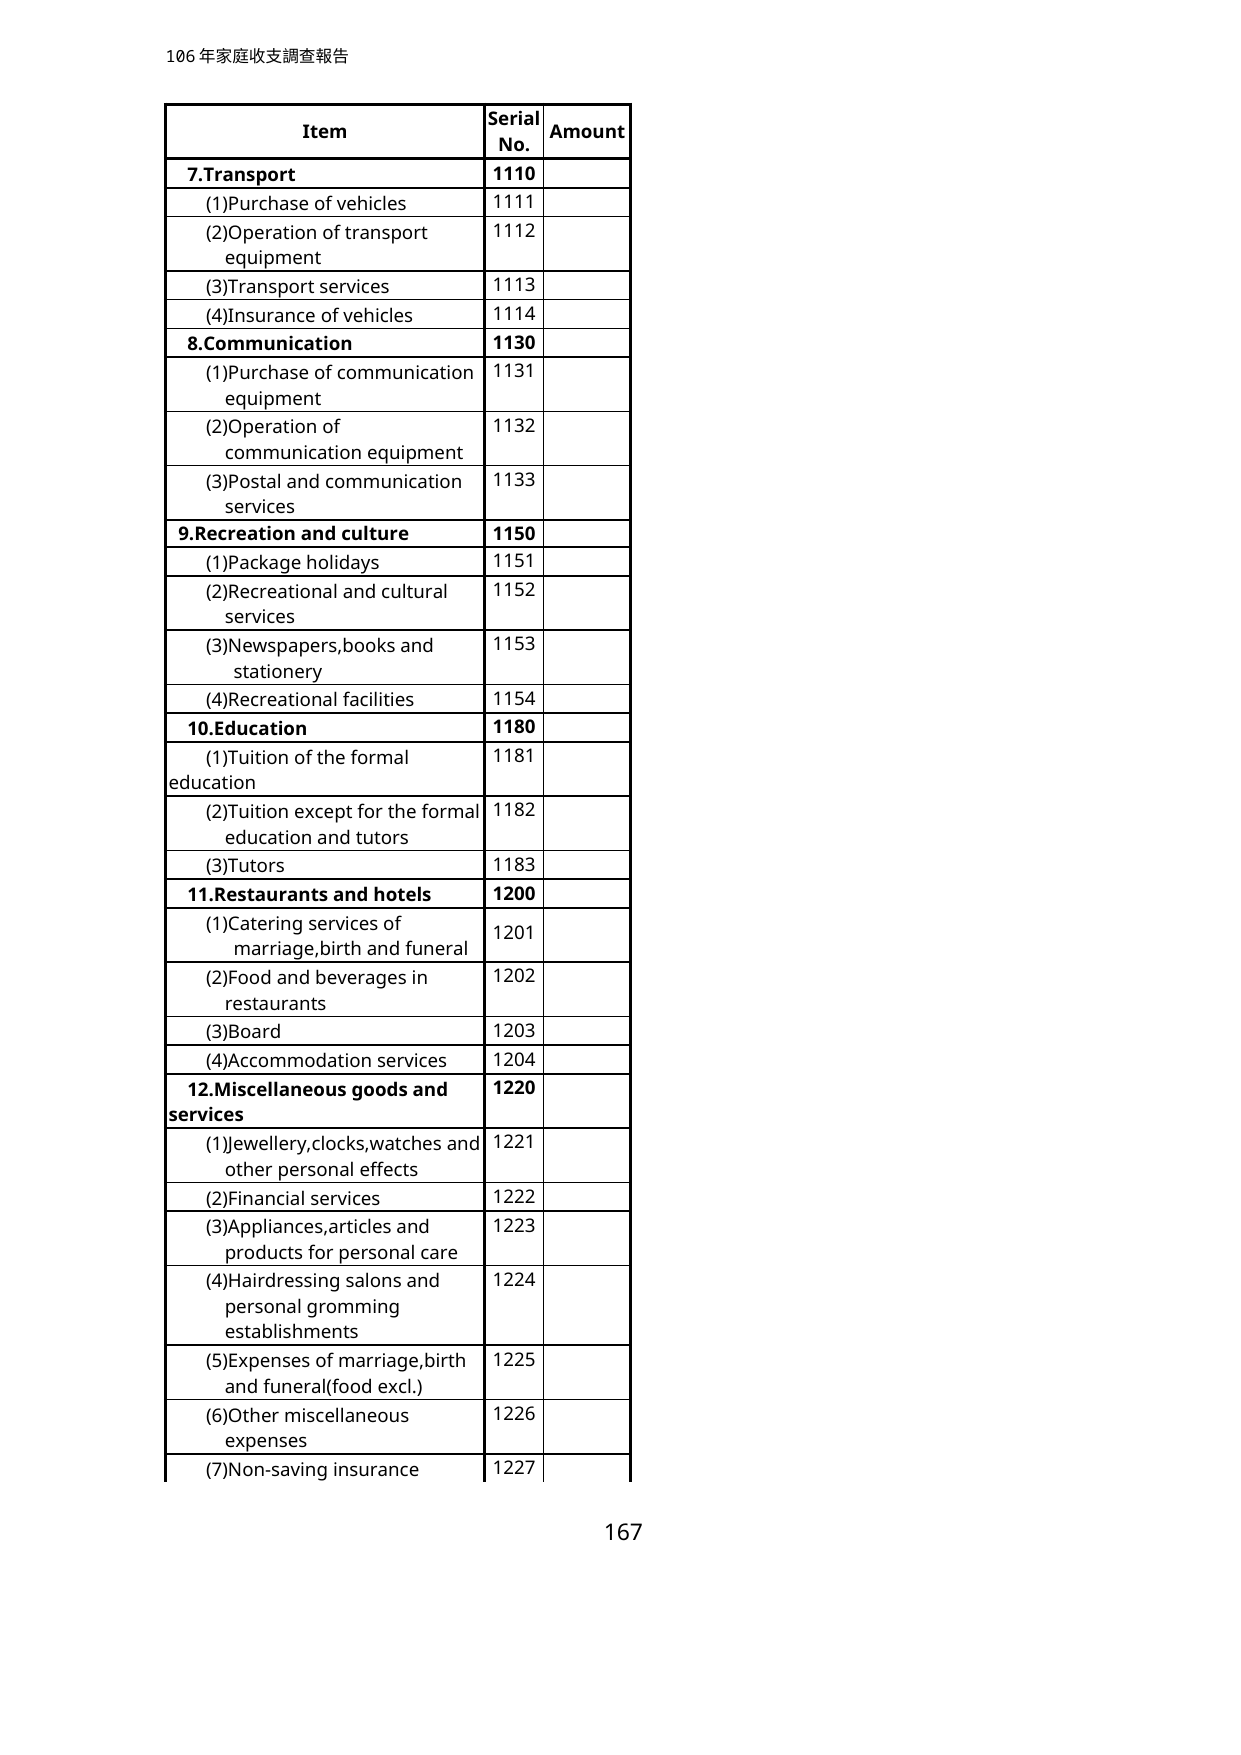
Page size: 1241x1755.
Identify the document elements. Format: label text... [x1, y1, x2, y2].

table_cell 1180 [486, 714, 543, 741]
table_cell 1130 [486, 329, 543, 356]
table_cell 7.Transport [167, 160, 483, 187]
table_cell [544, 1346, 629, 1399]
table_cell [544, 797, 629, 849]
table_cell 1221 [486, 1129, 543, 1182]
table_cell [544, 548, 629, 575]
table_header Item [167, 106, 483, 157]
table_cell [544, 1075, 629, 1127]
table_cell (5)Expenses of marriage,birth and funeral(food excl.) [167, 1346, 483, 1399]
table_cell 10.Education [167, 714, 483, 741]
table_cell (2)Financial services [167, 1183, 483, 1210]
table_cell (1)Package holidays [167, 548, 483, 575]
table_cell 9.Recreation and culture [167, 521, 483, 546]
table_cell [544, 1266, 629, 1344]
table_cell [544, 521, 629, 546]
table_cell [544, 300, 629, 327]
table_cell (3)Tutors [167, 851, 483, 878]
table_cell 1110 [486, 160, 543, 187]
table_cell [544, 1183, 629, 1210]
table_cell [544, 189, 629, 216]
table_cell 1131 [486, 358, 543, 411]
table_cell (4)Recreational facilities [167, 685, 483, 712]
table_cell (3)Appliances,articles and products for personal care [167, 1212, 483, 1264]
table_cell (1)Purchase of communication equipment [167, 358, 483, 411]
table_cell [544, 909, 629, 961]
table_cell (2)Food and beverages in restaurants [167, 963, 483, 1016]
table_cell (2)Recreational and cultural services [167, 577, 483, 629]
table_cell 1152 [486, 577, 543, 629]
table_cell 1201 [486, 909, 543, 961]
table_cell 1183 [486, 851, 543, 878]
table_cell [544, 714, 629, 741]
table_cell [544, 329, 629, 356]
table_cell (3)Transport services [167, 272, 483, 299]
table_cell (2)Operation of communication equipment [167, 412, 483, 465]
table_cell (7)Non-saving insurance [167, 1455, 483, 1482]
table_cell (2)Operation of transport equipment [167, 217, 483, 270]
table_header Amount [544, 106, 629, 157]
table_cell [544, 1129, 629, 1182]
table_cell 1226 [486, 1400, 543, 1453]
table_cell 1133 [486, 466, 543, 519]
table_cell 1204 [486, 1046, 543, 1073]
table_cell 1220 [486, 1075, 543, 1127]
table_cell [544, 1046, 629, 1073]
table_cell 1181 [486, 743, 543, 795]
table_cell (2)Tuition except for the formal education and tutors [167, 797, 483, 849]
table_cell 1225 [486, 1346, 543, 1399]
table_cell 1222 [486, 1183, 543, 1210]
table_cell 1200 [486, 880, 543, 907]
table_cell 1113 [486, 272, 543, 299]
table_cell [544, 685, 629, 712]
table_cell (1)Jewellery,clocks,watches and other personal effects [167, 1129, 483, 1182]
table_cell [544, 1017, 629, 1044]
table_cell [544, 217, 629, 270]
table_cell [544, 358, 629, 411]
table_header Serial No. [486, 106, 543, 157]
table_cell 1182 [486, 797, 543, 849]
table_cell 1114 [486, 300, 543, 327]
table_cell 1223 [486, 1212, 543, 1264]
table_cell 1227 [486, 1455, 543, 1482]
table_cell [544, 412, 629, 465]
table_cell [544, 1455, 629, 1482]
table_cell [544, 851, 629, 878]
table_cell 11.Restaurants and hotels [167, 880, 483, 907]
table_cell (1)Purchase of vehicles [167, 189, 483, 216]
table_cell (4)Hairdressing salons and personal gromming establishments [167, 1266, 483, 1344]
table_cell 1151 [486, 548, 543, 575]
table_cell 1203 [486, 1017, 543, 1044]
table_cell 1153 [486, 631, 543, 683]
table_cell (3)Postal and communication services [167, 466, 483, 519]
table_cell [544, 880, 629, 907]
table_cell [544, 1400, 629, 1453]
table_cell 1224 [486, 1266, 543, 1344]
table_cell (4)Accommodation services [167, 1046, 483, 1073]
table_cell [544, 577, 629, 629]
table_cell [544, 963, 629, 1016]
table_cell 1132 [486, 412, 543, 465]
table_cell 1150 [486, 521, 543, 546]
table_cell 1111 [486, 189, 543, 216]
table_cell [544, 631, 629, 683]
table_cell (4)Insurance of vehicles [167, 300, 483, 327]
table_cell [544, 272, 629, 299]
table_cell (1)Catering services of marriage,birth and funeral [167, 909, 483, 961]
table_cell [544, 160, 629, 187]
table_cell 1112 [486, 217, 543, 270]
table_cell (3)Newspapers,books and stationery [167, 631, 483, 683]
table_cell [544, 1212, 629, 1264]
table_cell 1202 [486, 963, 543, 1016]
table_cell (3)Board [167, 1017, 483, 1044]
table_cell [544, 466, 629, 519]
table_cell 12.Miscellaneous goods and services [167, 1075, 483, 1127]
table_cell [544, 743, 629, 795]
table_cell 8.Communication [167, 329, 483, 356]
table_cell (1)Tuition of the formal education [167, 743, 483, 795]
table_cell (6)Other miscellaneous expenses [167, 1400, 483, 1453]
table_cell 1154 [486, 685, 543, 712]
